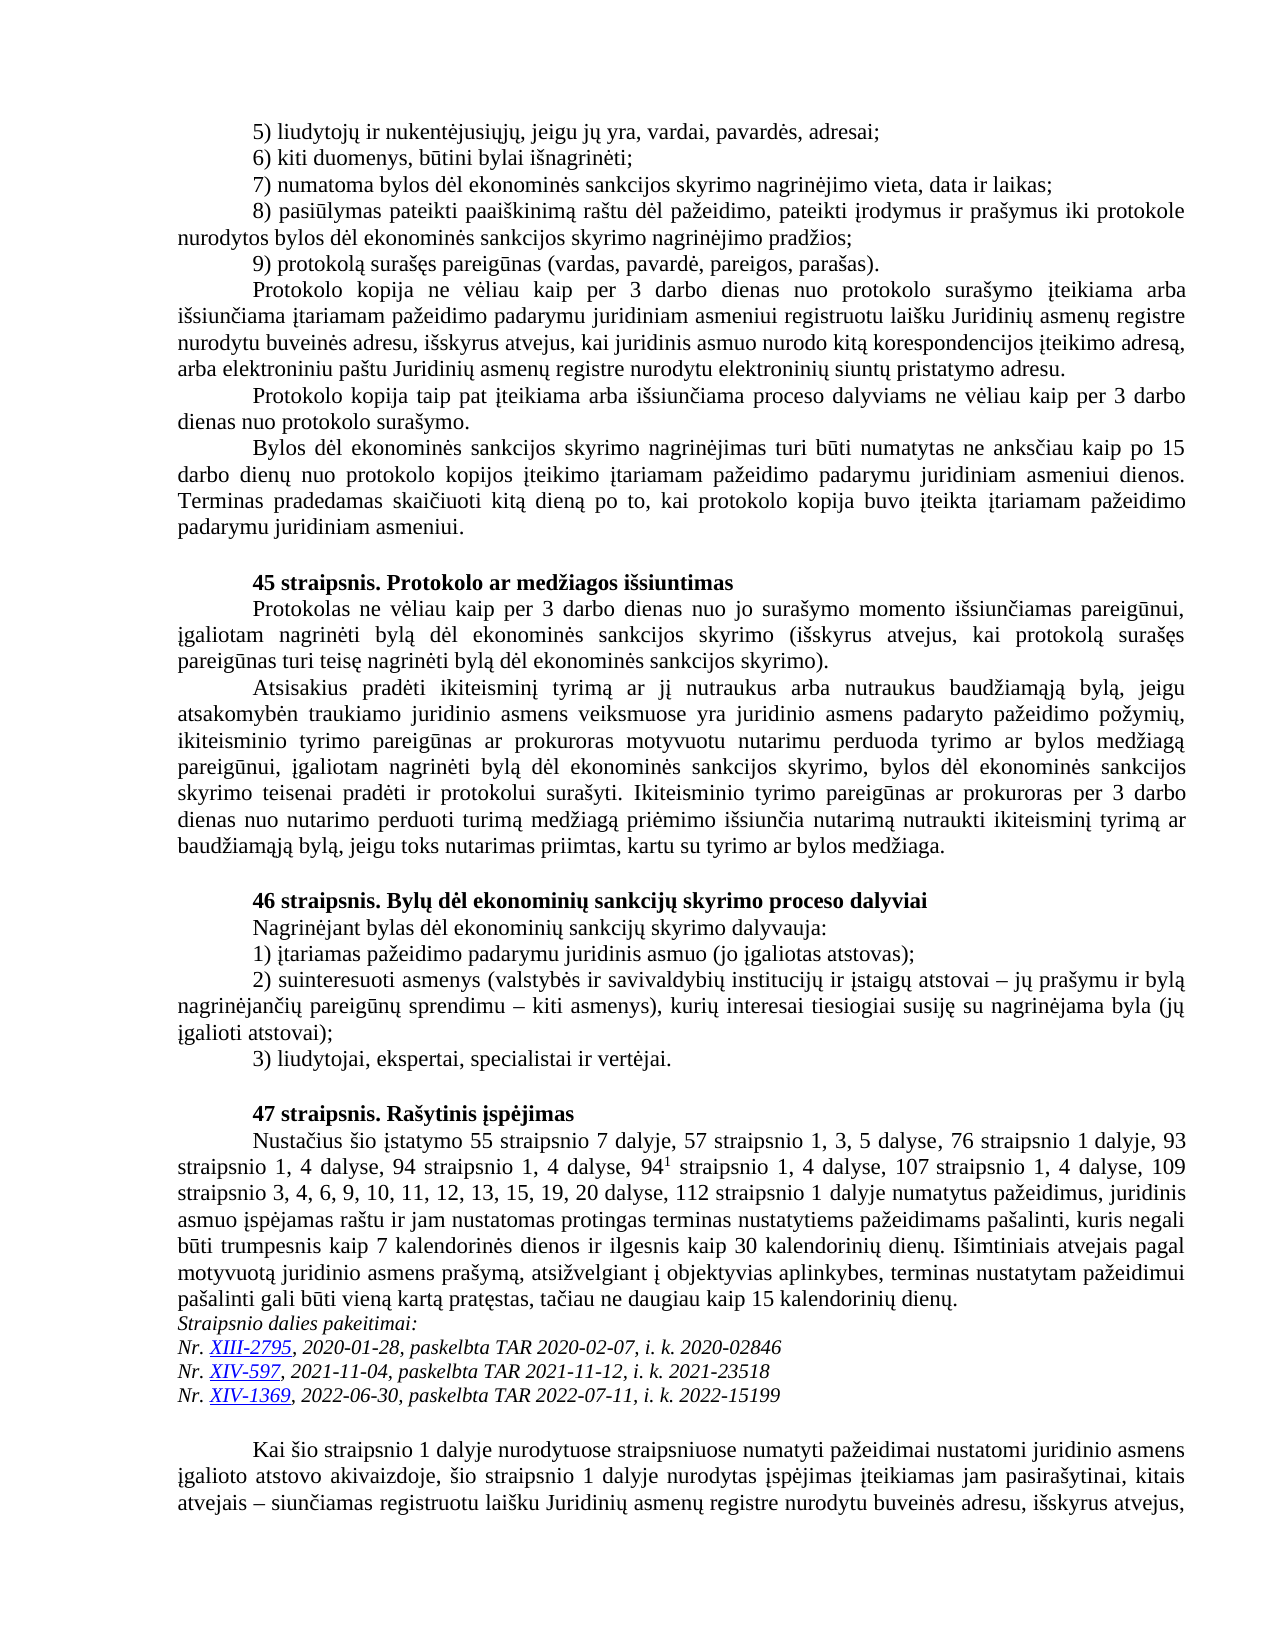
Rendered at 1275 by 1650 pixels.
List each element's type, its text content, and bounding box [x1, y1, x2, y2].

text Nr. XIV-1369, 2022-06-30, paskelbta TAR 2022-07-11, i. k. 2022-15199 [177, 1383, 1186, 1407]
text Nustačius šio įstatymo 55 straipsnio 7 dalyje, 57 straipsnio 1, 3, 5 dalyse, 76 straipsnio 1 dalyje, 93 straipsnio 1, 4 dalyse, 94 straipsnio 1, 4 dalyse, 941 straipsnio 1, 4 dalyse, 107 straipsnio 1, 4 dalyse, 109 straipsnio 3, 4, 6, 9, 10, 11, 12, 13, 15, 19, 20 dalyse, 112 straipsnio 1 dalyje numatytus pažeidimus, juridinis asmuo įspėjamas raštu ir jam nustatomas protingas terminas nustatytiems pažeidimams pašalinti, kuris negali būti trumpesnis kaip 7 kalendorinės dienos ir ilgesnis kaip 30 kalendorinių dienų. Išimtiniais atvejais pagal motyvuotą juridinio asmens prašymą, atsižvelgiant į objektyvias aplinkybes, terminas nustatytam pažeidimui pašalinti gali būti vieną kartą pratęstas, tačiau ne daugiau kaip 15 kalendorinių dienų. [177, 1127, 1186, 1311]
text 8) pasiūlymas pateikti paaiškinimą raštu dėl pažeidimo, pateikti įrodymus ir prašymus iki protokole nurodytos bylos dėl ekonominės sankcijos skyrimo nagrinėjimo pradžios; [177, 197, 1186, 250]
text 9) protokolą surašęs pareigūnas (vardas, pavardė, pareigos, parašas). [177, 250, 1186, 276]
text Nagrinėjant bylas dėl ekonominių sankcijų skyrimo dalyvauja: [177, 913, 1186, 940]
text 6) kiti duomenys, būtini bylai išnagrinėti; [177, 144, 1186, 171]
text 46 straipsnis. Bylų dėl ekonominių sankcijų skyrimo proceso dalyviai [177, 887, 1186, 913]
text 1) įtariamas pažeidimo padarymu juridinis asmuo (jo įgaliotas atstovas); [177, 940, 1186, 966]
text Atsisakius pradėti ikiteisminį tyrimą ar jį nutraukus arba nutraukus baudžiamąją bylą, jeigu atsakomybėn traukiamo juridinio asmens veiksmuose yra juridinio asmens padaryto pažeidimo požymių, ikiteisminio tyrimo pareigūnas ar prokuroras motyvuotu nutarimu perduoda tyrimo ar bylos medžiagą pareigūnui, įgaliotam nagrinėti bylą dėl ekonominės sankcijos skyrimo, bylos dėl ekonominės sankcijos skyrimo teisenai pradėti ir protokolui surašyti. Ikiteisminio tyrimo pareigūnas ar prokuroras per 3 darbo dienas nuo nutarimo perduoti turimą medžiagą priėmimo išsiunčia nutarimą nutraukti ikiteisminį tyrimą ar baudžiamąją bylą, jeigu toks nutarimas priimtas, kartu su tyrimo ar bylos medžiaga. [177, 674, 1186, 858]
text 7) numatoma bylos dėl ekonominės sankcijos skyrimo nagrinėjimo vieta, data ir laikas; [177, 171, 1186, 197]
text 45 straipsnis. Protokolo ar medžiagos išsiuntimas [177, 568, 1186, 595]
text 3) liudytojai, ekspertai, specialistai ir vertėjai. [177, 1045, 1186, 1072]
text Kai šio straipsnio 1 dalyje nurodytuose straipsniuose numatyti pažeidimai nustatomi juridinio asmens įgalioto atstovo akivaizdoje, šio straipsnio 1 dalyje nurodytas įspėjimas įteikiamas jam pasirašytinai, kitais atvejais – siunčiamas registruotu laišku Juridinių asmenų registre nurodytu buveinės adresu, išskyrus atvejus, [177, 1436, 1186, 1515]
text Nr. XIII-2795, 2020-01-28, paskelbta TAR 2020-02-07, i. k. 2020-02846 [177, 1335, 1186, 1359]
text Protokolas ne vėliau kaip per 3 darbo dienas nuo jo surašymo momento išsiunčiamas pareigūnui, įgaliotam nagrinėti bylą dėl ekonominės sankcijos skyrimo (išskyrus atvejus, kai protokolą surašęs pareigūnas turi teisę nagrinėti bylą dėl ekonominės sankcijos skyrimo). [177, 595, 1186, 674]
text Nr. XIV-597, 2021-11-04, paskelbta TAR 2021-11-12, i. k. 2021-23518 [177, 1359, 1186, 1383]
text Straipsnio dalies pakeitimai: [177, 1311, 1186, 1335]
text 2) suinteresuoti asmenys (valstybės ir savivaldybių institucijų ir įstaigų atstovai – jų prašymu ir bylą nagrinėjančių pareigūnų sprendimu – kiti asmenys), kurių interesai tiesiogiai susiję su nagrinėjama byla (jų įgalioti atstovai); [177, 966, 1186, 1045]
text 47 straipsnis. Rašytinis įspėjimas [177, 1100, 1186, 1127]
text Protokolo kopija ne vėliau kaip per 3 darbo dienas nuo protokolo surašymo įteikiama arba išsiunčiama įtariamam pažeidimo padarymu juridiniam asmeniui registruotu laišku Juridinių asmenų registre nurodytu buveinės adresu, išskyrus atvejus, kai juridinis asmuo nurodo kitą korespondencijos įteikimo adresą, arba elektroniniu paštu Juridinių asmenų registre nurodytu elektroninių siuntų pristatymo adresu. [177, 276, 1186, 382]
text Protokolo kopija taip pat įteikiama arba išsiunčiama proceso dalyviams ne vėliau kaip per 3 darbo dienas nuo protokolo surašymo. [177, 382, 1186, 434]
text Bylos dėl ekonominės sankcijos skyrimo nagrinėjimas turi būti numatytas ne anksčiau kaip po 15 darbo dienų nuo protokolo kopijos įteikimo įtariamam pažeidimo padarymu juridiniam asmeniui dienos. Terminas pradedamas skaičiuoti kitą dieną po to, kai protokolo kopija buvo įteikta įtariamam pažeidimo padarymu juridiniam asmeniui. [177, 434, 1186, 540]
text 5) liudytojų ir nukentėjusiųjų, jeigu jų yra, vardai, pavardės, adresai; [177, 118, 1186, 144]
